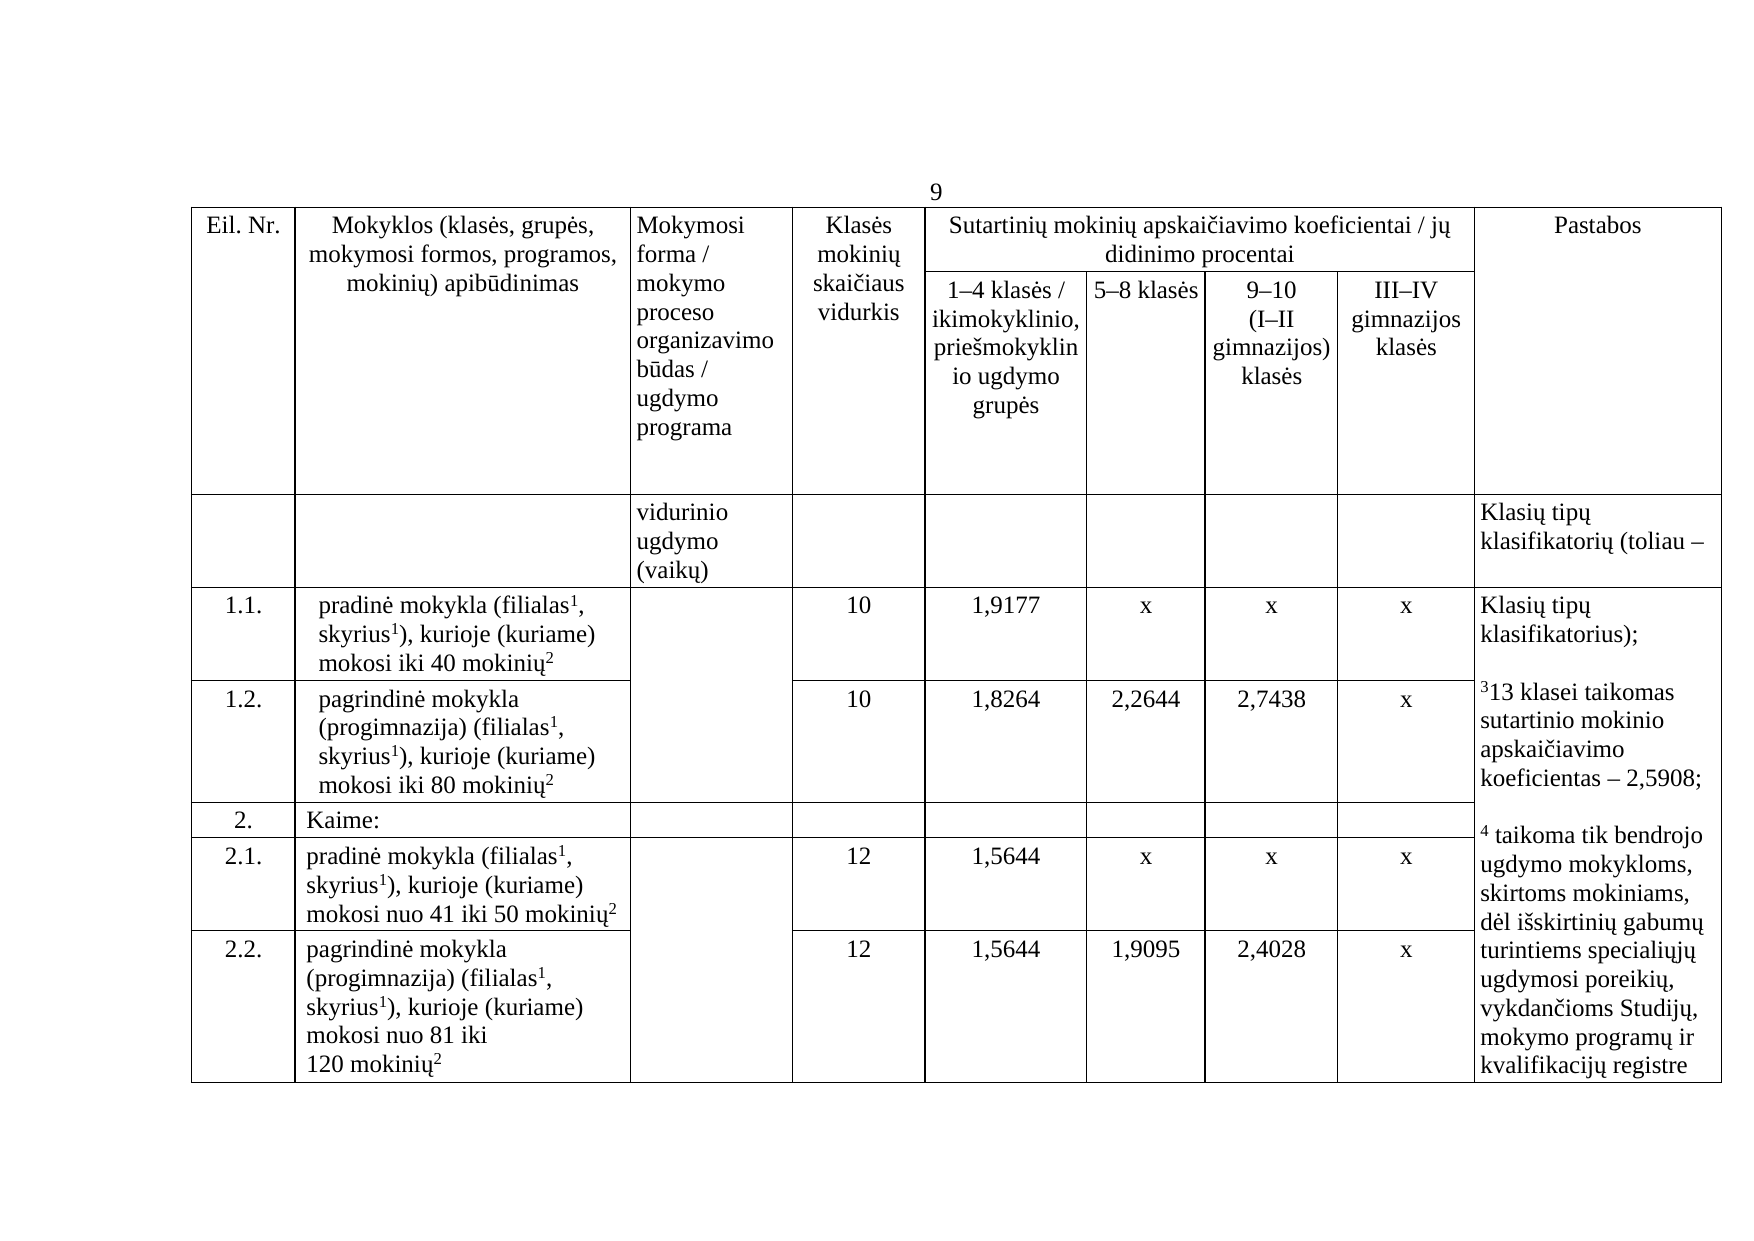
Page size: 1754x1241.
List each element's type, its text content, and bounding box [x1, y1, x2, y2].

table_cell 2,2644 [1087, 681, 1204, 802]
table_cell III–IV gimnazijos klasės [1338, 272, 1474, 493]
table_cell 1–4 klasės / ikimokyklinio, priešmokyklinio ugdymo grupės [926, 272, 1086, 493]
table_cell [1087, 803, 1204, 837]
table_cell 10 [793, 588, 924, 680]
table_cell 1,9177 [926, 588, 1086, 680]
table_cell pagrindinė mokykla (progimnazija) (filialas1, skyrius1), kurioje (kuriame) mokosi iki 80 mokinių2 [296, 681, 630, 802]
table_cell 1.2. [192, 681, 294, 802]
table_cell 2,7438 [1206, 681, 1337, 802]
table_cell [793, 495, 924, 587]
table_cell Klasių tipų klasifikatorių (toliau – [1475, 495, 1721, 587]
table_cell x [1338, 931, 1474, 1082]
table_cell 12 [793, 838, 924, 930]
table_cell [793, 803, 924, 837]
table_cell 9–10 (I–II gimnazijos) klasės [1206, 272, 1337, 493]
table_cell x [1338, 681, 1474, 802]
table_cell [1338, 803, 1474, 837]
table_header Eil. Nr. [192, 208, 294, 493]
table_header Mokymosi forma / mokymo proceso organizavimo būdas / ugdymo programa [631, 208, 792, 493]
table_cell 2.1. [192, 838, 294, 930]
table_cell Kaime: [296, 803, 630, 837]
table_cell [926, 495, 1086, 587]
table_cell 2,4028 [1206, 931, 1337, 1082]
table_cell x [1338, 588, 1474, 680]
table_cell 1,8264 [926, 681, 1086, 802]
table_cell x [1338, 838, 1474, 930]
table_cell [926, 803, 1086, 837]
table_cell [296, 495, 630, 587]
table_cell [631, 803, 792, 837]
table_cell 2.2. [192, 931, 294, 1082]
table_cell [631, 838, 792, 1082]
table_header Pastabos [1475, 208, 1721, 493]
table_cell 10 [793, 681, 924, 802]
table_cell 1,5644 [926, 931, 1086, 1082]
table_cell 5–8 klasės [1087, 272, 1204, 493]
table_cell 2. [192, 803, 294, 837]
table_cell pradinė mokykla (filialas1, skyrius1), kurioje (kuriame) mokosi nuo 41 iki 50 mokinių2 [296, 838, 630, 930]
table_cell pagrindinė mokykla (progimnazija) (filialas1, skyrius1), kurioje (kuriame) mokosi nuo 81 iki 120 mokinių2 [296, 931, 630, 1082]
table_cell x [1206, 838, 1337, 930]
table_cell 1,5644 [926, 838, 1086, 930]
table_cell 12 [793, 931, 924, 1082]
table_cell [631, 588, 792, 802]
table_header Mokyklos (klasės, grupės, mokymosi formos, programos, mokinių) apibūdinimas [296, 208, 630, 493]
table_cell [1206, 495, 1337, 587]
table_cell [1087, 495, 1204, 587]
table_header Klasės mokinių skaičiaus vidurkis [793, 208, 924, 493]
table_cell 1,9095 [1087, 931, 1204, 1082]
table_cell vidurinio ugdymo (vaikų) [631, 495, 792, 587]
table_cell [192, 495, 294, 587]
table_cell [1338, 495, 1474, 587]
table_cell 1.1. [192, 588, 294, 680]
table_cell x [1087, 588, 1204, 680]
table_cell Klasių tipų klasifikatorius); 313 klasei taikomas sutartinio mokinio apskaičiavimo koeficientas – 2,5908; 4 taikoma tik bendrojo ugdymo mokykloms, skirtoms mokiniams, dėl išskirtinių gabumų turintiems specialiųjų ugdymosi poreikių, vykdančioms Studijų, mokymo programų ir kvalifikacijų registre [1475, 588, 1721, 1082]
table_cell pradinė mokykla (filialas1, skyrius1), kurioje (kuriame) mokosi iki 40 mokinių2 [296, 588, 630, 680]
table_cell x [1206, 588, 1337, 680]
table_cell x [1087, 838, 1204, 930]
table_header Sutartinių mokinių apskaičiavimo koeficientai / jų didinimo procentai [926, 208, 1474, 271]
table_cell [1206, 803, 1337, 837]
